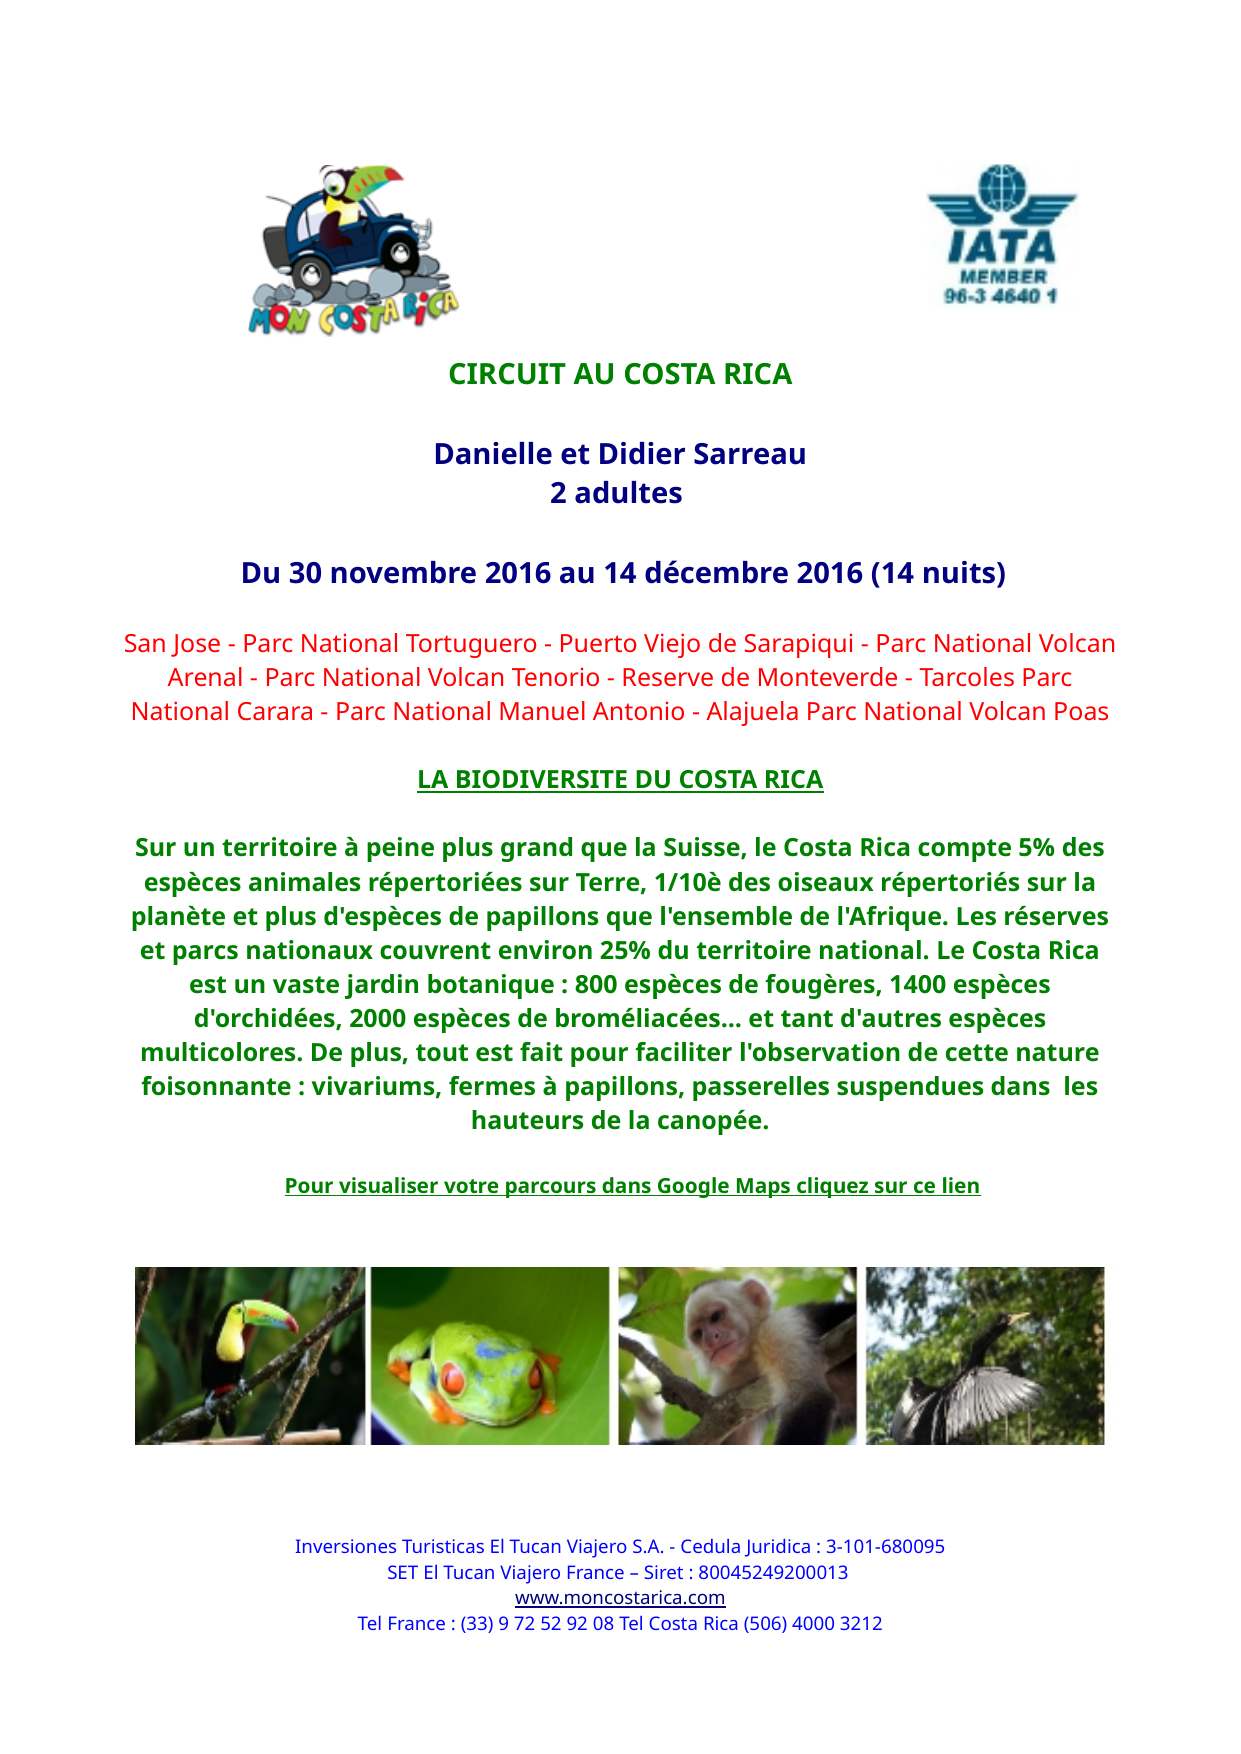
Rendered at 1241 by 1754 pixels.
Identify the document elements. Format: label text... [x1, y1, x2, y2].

text Danielle et Didier Sarreau [118, 433, 1122, 473]
text 2 adultes [118, 473, 1122, 512]
text Sur un territoire à peine plus grand que la Suisse, le Costa Rica compte 5% des espèces animales répertoriées sur Terre, 1/10è des oiseaux répertoriés sur la planète et plus d'espèces de papillons que l'ensemble de l'Afrique. Les réserves et parcs nationaux couvrent environ 25% du territoire national. Le Costa Rica est un vaste jardin botanique : 800 espèces de fougères, 1400 espèces d'orchidées, 2000 espèces de broméliacées... et tant d'autres espèces multicolores. De plus, tout est fait pour faciliter l'observation de cette nature foisonnante : vivariums, fermes à papillons, passerelles suspendues dans les hauteurs de la canopée. [118, 830, 1122, 1137]
table_header [620, 118, 1122, 353]
picture [248, 165, 460, 337]
text CIRCUIT AU COSTA RICA [118, 353, 1122, 393]
text LA BIODIVERSITE DU COSTA RICA [118, 762, 1122, 796]
text Pour visualiser votre parcours dans Google Maps cliquez sur ce lien [118, 1171, 1146, 1199]
text Du 30 novembre 2016 au 14 décembre 2016 (14 nuits) [118, 552, 1122, 592]
picture [926, 164, 1080, 309]
text San Jose - Parc National Tortuguero - Puerto Viejo de Sarapiqui - Parc National Volcan Arenal - Parc National Volcan Tenorio - Reserve de Monteverde - Tarcoles Parc National Carara - Parc National Manuel Antonio - Alajuela Parc National Volcan Poas [118, 626, 1122, 728]
picture [135, 1267, 1116, 1445]
table_header [118, 118, 620, 353]
